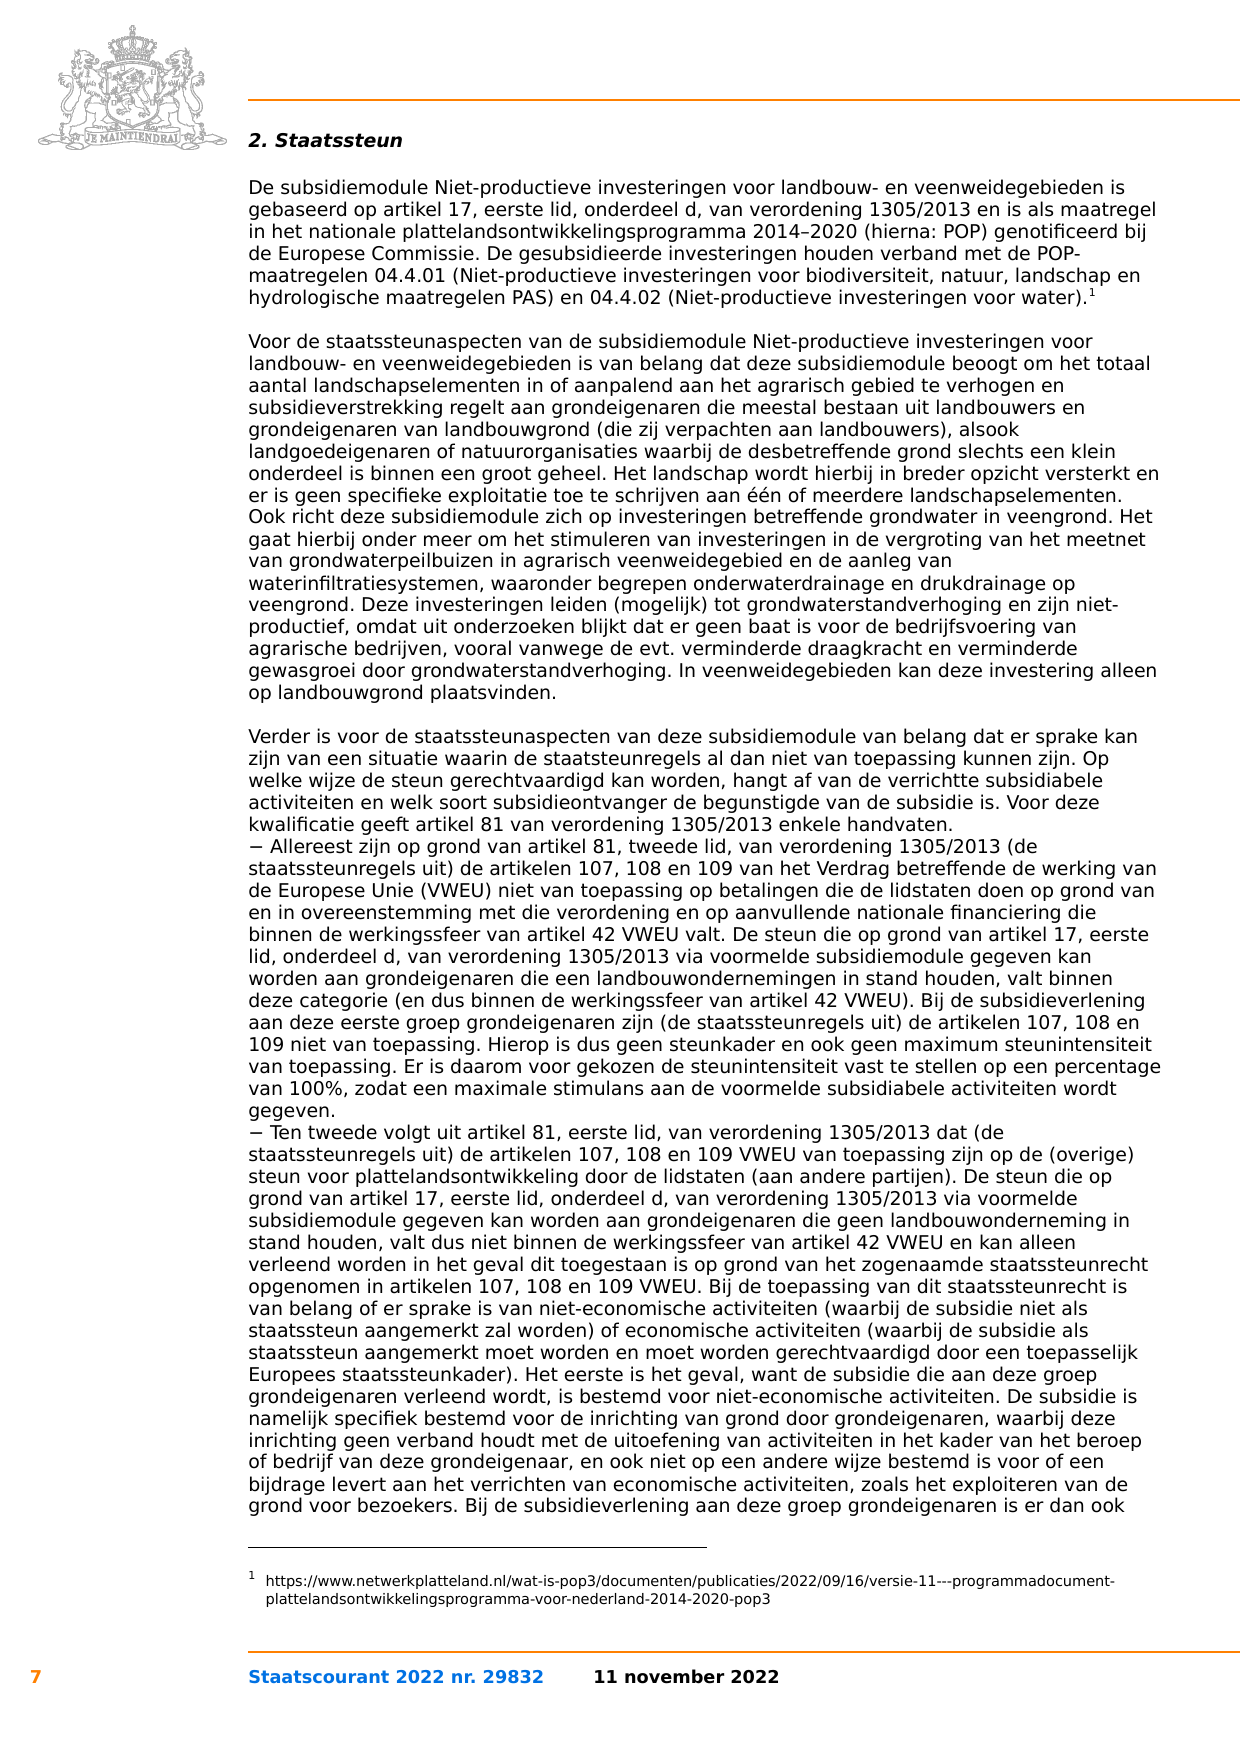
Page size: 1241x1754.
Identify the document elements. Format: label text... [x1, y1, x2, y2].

subtitle 2. Staatssteun [248, 130, 1163, 152]
text − Ten tweede volgt uit artikel 81, eerste lid, van verordening 1305/2013 dat (de staatssteunregels uit) de artikelen 107, 108 en 109 VWEU van toepassing zijn op de (overige) steun voor plattelandsontwikkeling door de lidstaten (aan andere partijen). De steun die op grond van artikel 17, eerste lid, onderdeel d, van verordening 1305/2013 via voormelde subsidiemodule gegeven kan worden aan grondeigenaren die geen landbouwonderneming in stand houden, valt dus niet binnen de werkingssfeer van artikel 42 VWEU en kan alleen verleend worden in het geval dit toegestaan is op grond van het zogenaamde staatssteunrecht opgenomen in artikelen 107, 108 en 109 VWEU. Bij de toepassing van dit staatssteunrecht is van belang of er sprake is van niet-economische activiteiten (waarbij de subsidie niet als staatssteun aangemerkt zal worden) of economische activiteiten (waarbij de subsidie als staatssteun aangemerkt moet worden en moet worden gerechtvaardigd door een toepasselijk Europees staatssteunkader). Het eerste is het geval, want de subsidie die aan deze groep grondeigenaren verleend wordt, is bestemd voor niet-economische activiteiten. De subsidie is namelijk specifiek bestemd voor de inrichting van grond door grondeigenaren, waarbij deze inrichting geen verband houdt met de uitoefening van activiteiten in het kader van het beroep of bedrijf van deze grondeigenaar, en ook niet op een andere wijze bestemd is voor of een bijdrage levert aan het verrichten van economische activiteiten, zoals het exploiteren van de grond voor bezoekers. Bij de subsidieverlening aan deze groep grondeigenaren is er dan ook [248, 1122, 1163, 1517]
picture [38, 25, 227, 150]
text Voor de staatssteunaspecten van de subsidiemodule Niet-productieve investeringen voor landbouw- en veenweidegebieden is van belang dat deze subsidiemodule beoogt om het totaal aantal landschapselementen in of aanpalend aan het agrarisch gebied te verhogen en subsidieverstrekking regelt aan grondeigenaren die meestal bestaan uit landbouwers en grondeigenaren van landbouwgrond (die zij verpachten aan landbouwers), alsook landgoedeigenaren of natuurorganisaties waarbij de desbetreffende grond slechts een klein onderdeel is binnen een groot geheel. Het landschap wordt hierbij in breder opzicht versterkt en er is geen specifieke exploitatie toe te schrijven aan één of meerdere landschapselementen. Ook richt deze subsidiemodule zich op investeringen betreffende grondwater in veengrond. Het gaat hierbij onder meer om het stimuleren van investeringen in de vergroting van het meetnet van grondwaterpeilbuizen in agrarisch veenweidegebied en de aanleg van waterinfiltratiesystemen, waaronder begrepen onderwaterdrainage en drukdrainage op veengrond. Deze investeringen leiden (mogelijk) tot grondwaterstandverhoging en zijn niet-productief, omdat uit onderzoeken blijkt dat er geen baat is voor de bedrijfsvoering van agrarische bedrijven, vooral vanwege de evt. verminderde draagkracht en verminderde gewasgroei door grondwaterstandverhoging. In veenweidegebieden kan deze investering alleen op landbouwgrond plaatsvinden. [248, 331, 1163, 704]
text Verder is voor de staatssteunaspecten van deze subsidiemodule van belang dat er sprake kan zijn van een situatie waarin de staatsteunregels al dan niet van toepassing kunnen zijn. Op welke wijze de steun gerechtvaardigd kan worden, hangt af van de verrichtte subsidiabele activiteiten en welk soort subsidieontvanger de begunstigde van de subsidie is. Voor deze kwalificatie geeft artikel 81 van verordening 1305/2013 enkele handvaten. [248, 726, 1163, 836]
text https://www.netwerkplatteland.nl/wat-is-pop3/documenten/publicaties/2022/09/16/versie-11---programmadocument-plattelandsontwikkelingsprogramma-voor-nederland-2014-2020-pop3 [248, 1569, 1163, 1608]
text − Allereest zijn op grond van artikel 81, tweede lid, van verordening 1305/2013 (de staatssteunregels uit) de artikelen 107, 108 en 109 van het Verdrag betreffende de werking van de Europese Unie (VWEU) niet van toepassing op betalingen die de lidstaten doen op grond van en in overeenstemming met die verordening en op aanvullende nationale financiering die binnen de werkingssfeer van artikel 42 VWEU valt. De steun die op grond van artikel 17, eerste lid, onderdeel d, van verordening 1305/2013 via voormelde subsidiemodule gegeven kan worden aan grondeigenaren die een landbouwondernemingen in stand houden, valt binnen deze categorie (en dus binnen de werkingssfeer van artikel 42 VWEU). Bij de subsidieverlening aan deze eerste groep grondeigenaren zijn (de staatssteunregels uit) de artikelen 107, 108 en 109 niet van toepassing. Hierop is dus geen steunkader en ook geen maximum steunintensiteit van toepassing. Er is daarom voor gekozen de steunintensiteit vast te stellen op een percentage van 100%, zodat een maximale stimulans aan de voormelde subsidiabele activiteiten wordt gegeven. [248, 836, 1163, 1122]
text De subsidiemodule Niet-productieve investeringen voor landbouw- en veenweidegebieden is gebaseerd op artikel 17, eerste lid, onderdeel d, van verordening 1305/2013 en is als maatregel in het nationale plattelandsontwikkelingsprogramma 2014–2020 (hierna: POP) genotificeerd bij de Europese Commissie. De gesubsidieerde investeringen houden verband met de POP-maatregelen 04.4.01 (Niet-productieve investeringen voor biodiversiteit, natuur, landschap en hydrologische maatregelen PAS) en 04.4.02 (Niet-productieve investeringen voor water). [248, 177, 1163, 309]
